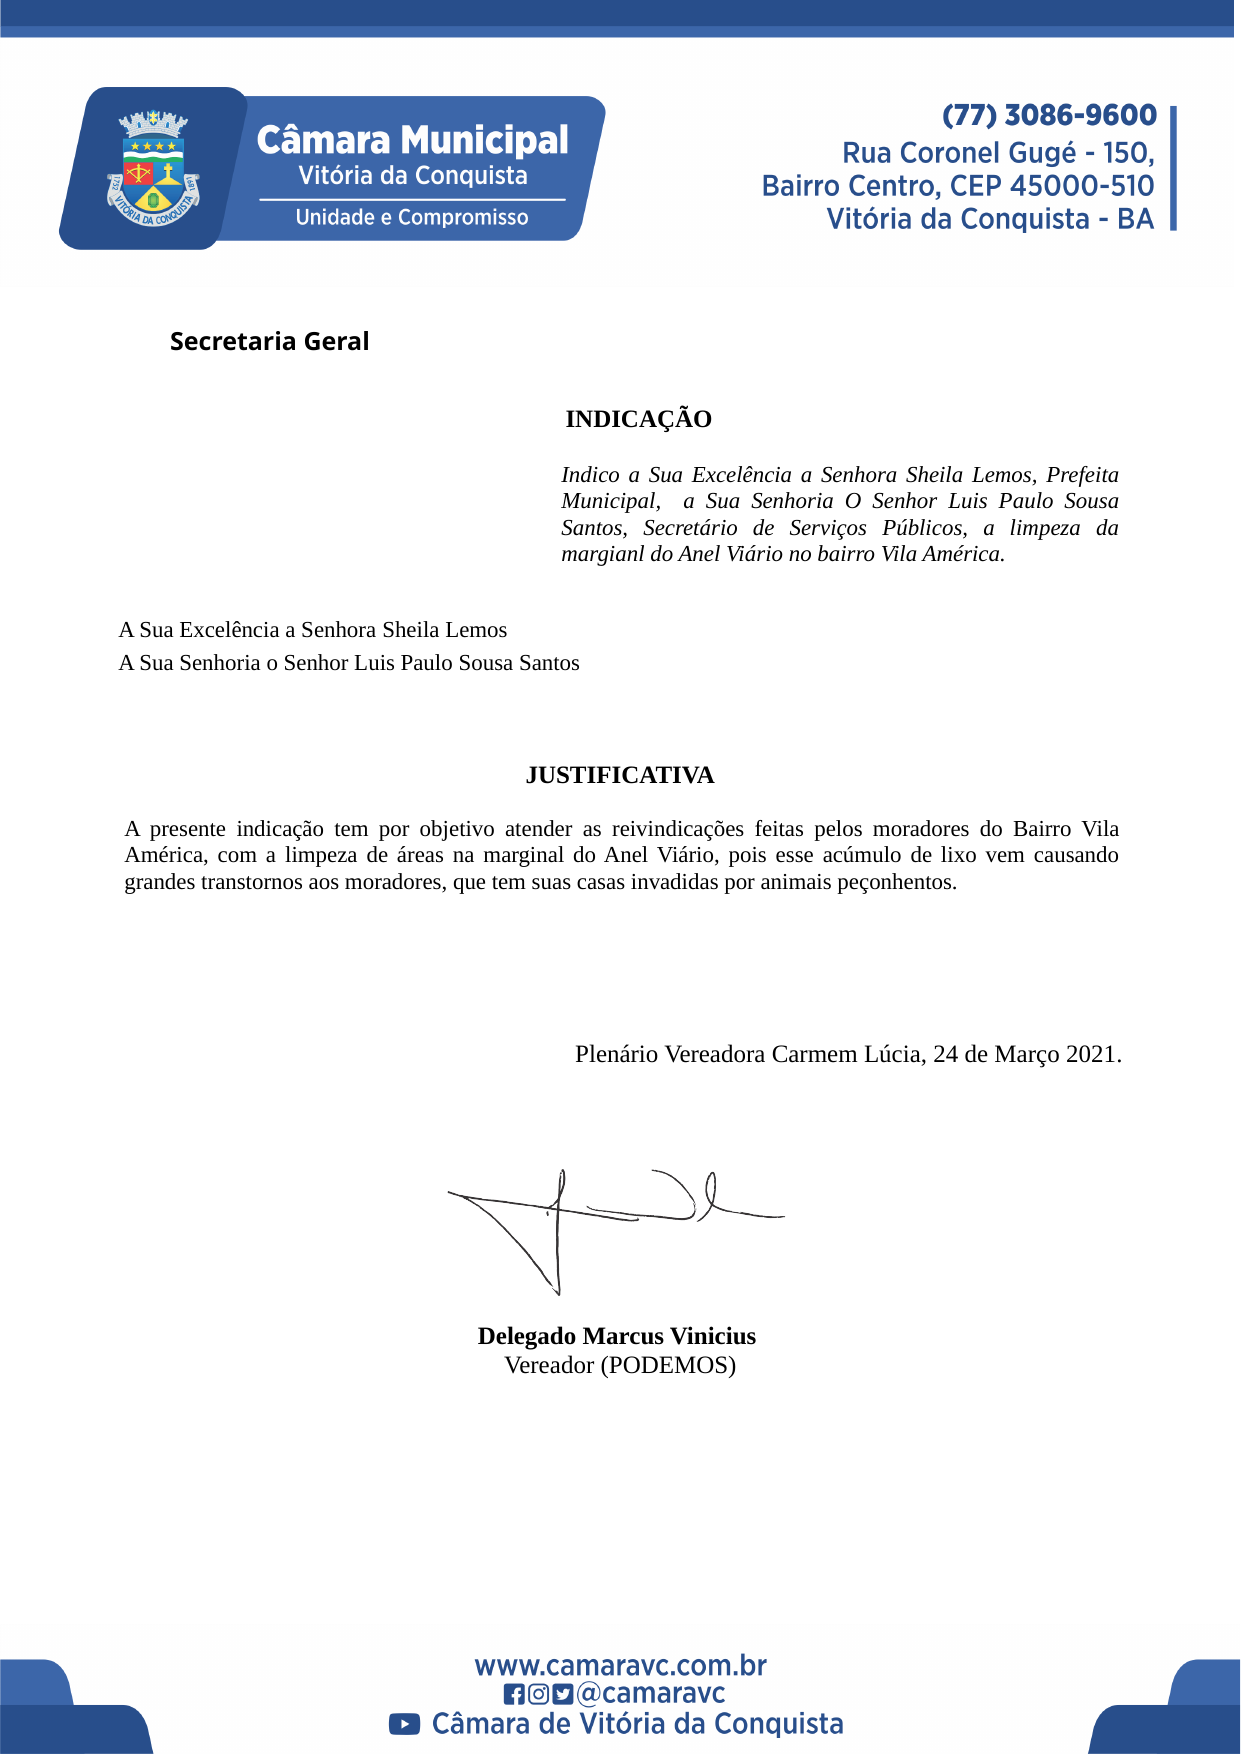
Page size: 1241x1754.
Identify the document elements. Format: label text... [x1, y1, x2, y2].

text Indico a Sua Excelência a Senhora Sheila Lemos, Prefeita Municipal, a Sua Senhoria O Senhor Luis Paulo Sousa Santos, Secretário de Serviços Públicos, a limpeza da margianl do Anel Viário no bairro Vila América. [561, 461, 1122, 567]
text Vereador (PODEMOS) [118, 1350, 1122, 1379]
text JUSTIFICATIVA [118, 760, 1122, 789]
picture [0, 1624, 1241, 1754]
picture [0, 0, 1234, 287]
text Delegado Marcus Vinicius [118, 1321, 1122, 1350]
text Secretaria Geral [118, 324, 1122, 358]
text INDICAÇÃO [118, 404, 1122, 432]
text A presente indicação tem por objetivo atender as reivindicações feitas pelos moradores do Bairro Vila América, com a limpeza de áreas na marginal do Anel Viário, pois esse acúmulo de lixo vem causando grandes transtornos aos moradores, que tem suas casas invadidas por animais peçonhentos. [124, 815, 1122, 894]
text A Sua Excelência a Senhora Sheila Lemos [118, 616, 1122, 643]
text Plenário Vereadora Carmem Lúcia, 24 de Março 2021. [118, 1039, 1122, 1068]
text A Sua Senhoria o Senhor Luis Paulo Sousa Santos [118, 649, 1122, 675]
picture [447, 1169, 786, 1296]
